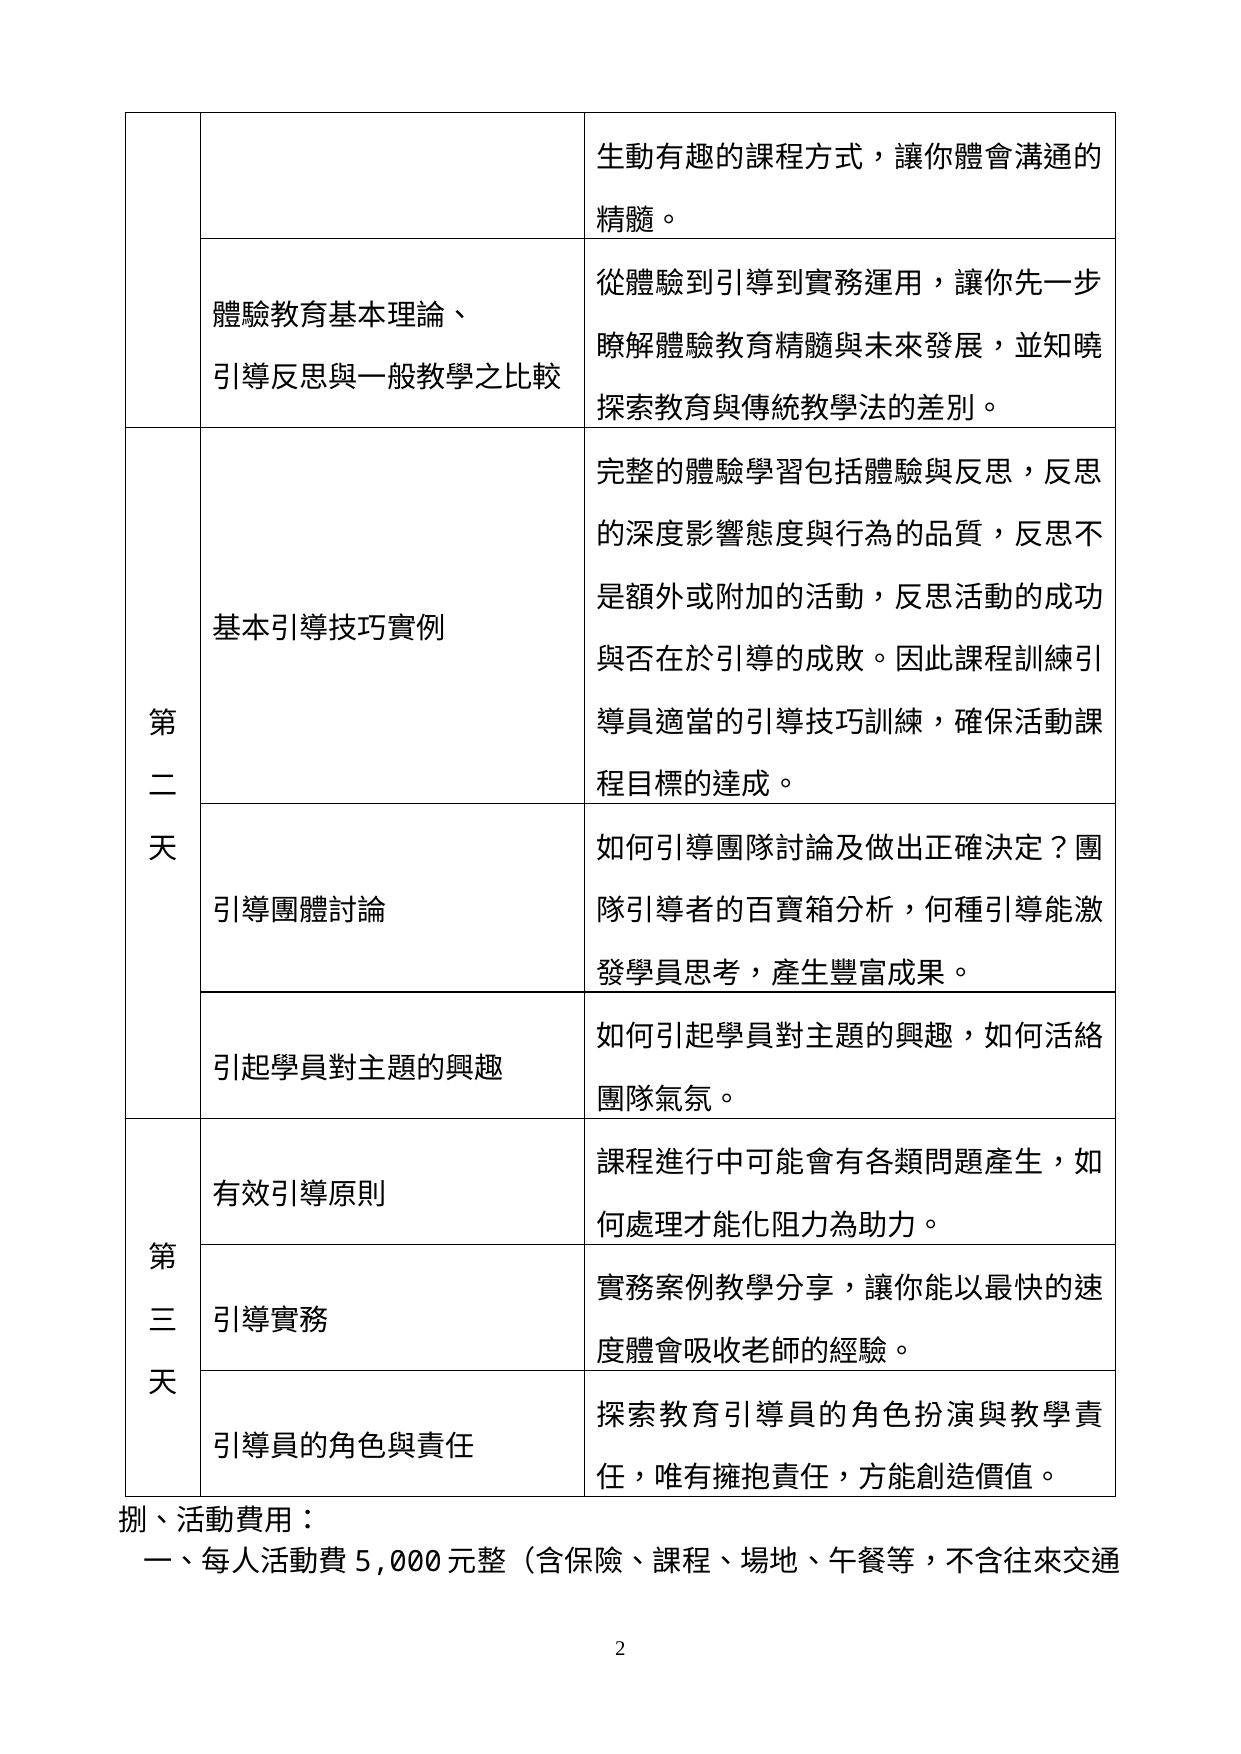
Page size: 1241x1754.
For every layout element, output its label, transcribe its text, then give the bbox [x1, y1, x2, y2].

table_cell 引導實務 [201, 1245, 584, 1369]
table_cell 第三天 [126, 1119, 200, 1496]
table_cell 體驗教育基本理論、 引導反思與一般教學之比較 [201, 239, 584, 427]
table_cell 基本引導技巧實例 [201, 428, 584, 803]
table_cell 課程進行中可能會有各類問題產生，如何處理才能化阻力為助力。 [585, 1119, 1115, 1243]
table_cell 有效引導原則 [201, 1119, 584, 1243]
table_cell [126, 113, 200, 427]
table_cell 如何引起學員對主題的興趣，如何活絡團隊氣氛。 [585, 993, 1115, 1117]
table_cell 第二天 [126, 428, 200, 1117]
table_cell 實務案例教學分享，讓你能以最快的速度體會吸收老師的經驗。 [585, 1245, 1115, 1369]
table_cell 引導員的角色與責任 [201, 1371, 584, 1496]
table_cell 從體驗到引導到實務運用，讓你先一步瞭解體驗教育精髓與未來發展，並知曉探索教育與傳統教學法的差別。 [585, 239, 1115, 427]
table_cell 引導團體討論 [201, 804, 584, 991]
text 一、每人活動費5,000元整（含保險、課程、場地、午餐等，不含往來交通 [143, 1538, 1122, 1580]
table_cell 如何引導團隊討論及做出正確決定？團隊引導者的百寶箱分析，何種引導能激發學員思考，產生豐富成果。 [585, 804, 1115, 991]
table_cell [201, 113, 584, 238]
table_cell 引起學員對主題的興趣 [201, 993, 584, 1117]
table_cell 生動有趣的課程方式，讓你體會溝通的精髓。 [585, 113, 1115, 238]
text 捌、活動費用： [118, 1497, 1122, 1538]
table_cell 完整的體驗學習包括體驗與反思，反思的深度影響態度與行為的品質，反思不是額外或附加的活動，反思活動的成功與否在於引導的成敗。因此課程訓練引導員適當的引導技巧訓練，確保活動課程目標的達成。 [585, 428, 1115, 803]
table_cell 探索教育引導員的角色扮演與教學責任，唯有擁抱責任，方能創造價值。 [585, 1371, 1115, 1496]
